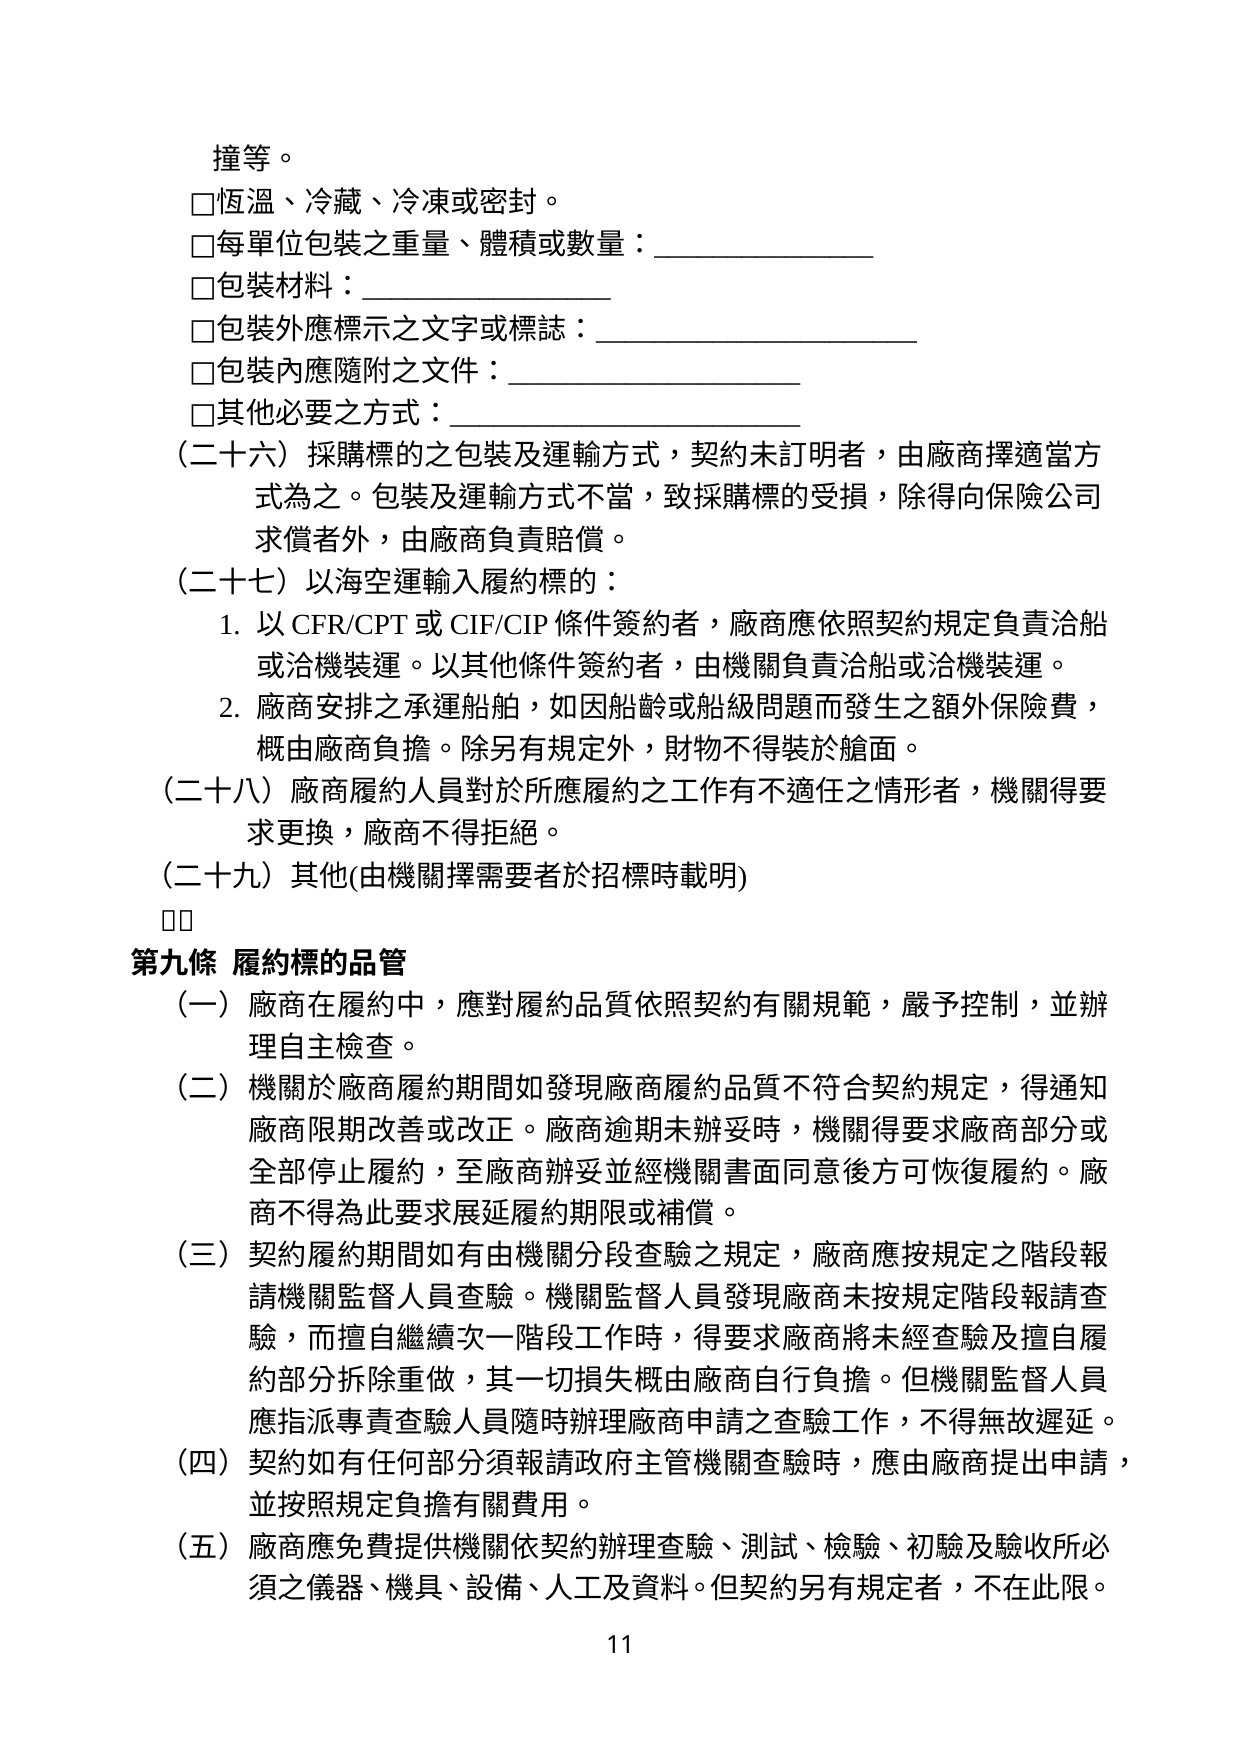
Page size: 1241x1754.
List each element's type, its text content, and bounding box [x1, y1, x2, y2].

list 契約如有任何部分須報請政府主管機關查驗時，應由廠商提出申請，並按照規定負擔有關費用。 [159, 1440, 1110, 1524]
text □包裝材料：_________________ [130, 263, 1104, 305]
list 契約履約期間如有由機關分段查驗之規定，廠商應按規定之階段報請機關監督人員查驗。機關監督人員發現廠商未按規定階段報請查驗，而擅自繼續次一階段工作時，得要求廠商將未經查驗及擅自履約部分拆除重做，其一切損失概由廠商自行負擔。但機關監督人員應指派專責查驗人員隨時辦理廠商申請之查驗工作，不得無故遲延。 [159, 1232, 1110, 1440]
text 撞等。 [189, 136, 1104, 178]
text 第九條 履約標的品管 [130, 940, 1110, 982]
text  [159, 894, 1101, 940]
text （二十八）廠商履約人員對於所應履約之工作有不適任之情形者，機關得要求更換，廠商不得拒絕。 [130, 768, 1110, 852]
text □包裝內應隨附之文件：____________________ [130, 348, 1104, 390]
list 機關於廠商履約期間如發現廠商履約品質不符合契約規定，得通知廠商限期改善或改正。廠商逾期未辦妥時，機關得要求廠商部分或全部停止履約，至廠商辦妥並經機關書面同意後方可恢復履約。廠商不得為此要求展延履約期限或補償。 [159, 1065, 1110, 1232]
text □每單位包裝之重量、體積或數量：_______________ [130, 221, 1104, 263]
text □包裝外應標示之文字或標誌：______________________ [189, 305, 1104, 348]
text □恆溫、冷藏、冷凍或密封。 [189, 178, 1104, 221]
list 廠商在履約中，應對履約品質依照契約有關規範，嚴予控制，並辦理自主檢查。 [159, 982, 1110, 1065]
text （二十九）其他(由機關擇需要者於招標時載明) [130, 852, 1110, 894]
list 廠商安排之承運船舶，如因船齡或船級問題而發生之額外保險費，概由廠商負擔。除另有規定外，財物不得裝於艙面。 [218, 684, 1110, 768]
text □其他必要之方式：________________________ [189, 390, 1110, 432]
list 廠商應免費提供機關依契約辦理查驗、測試、檢驗、初驗及驗收所必須之儀器、機具、設備、人工及資料。但契約另有規定者，不在此限。契約規定以外之查驗、測試或檢驗，其結果不符合契約規定者，由廠商負擔所生之費用；結果符合者，由機關負擔費用。 [159, 1524, 1110, 1607]
text （二十六）採購標的之包裝及運輸方式，契約未訂明者，由廠商擇適當方式為之。包裝及運輸方式不當，致採購標的受損，除得向保險公司求償者外，由廠商負責賠償。 [159, 432, 1104, 559]
text （二十七）以海空運輸入履約標的： [159, 559, 1104, 601]
list 以CFR/CPT 或CIF/CIP條件簽約者，廠商應依照契約規定負責洽船或洽機裝運。以其他條件簽約者，由機關負責洽船或洽機裝運。 [218, 601, 1110, 684]
